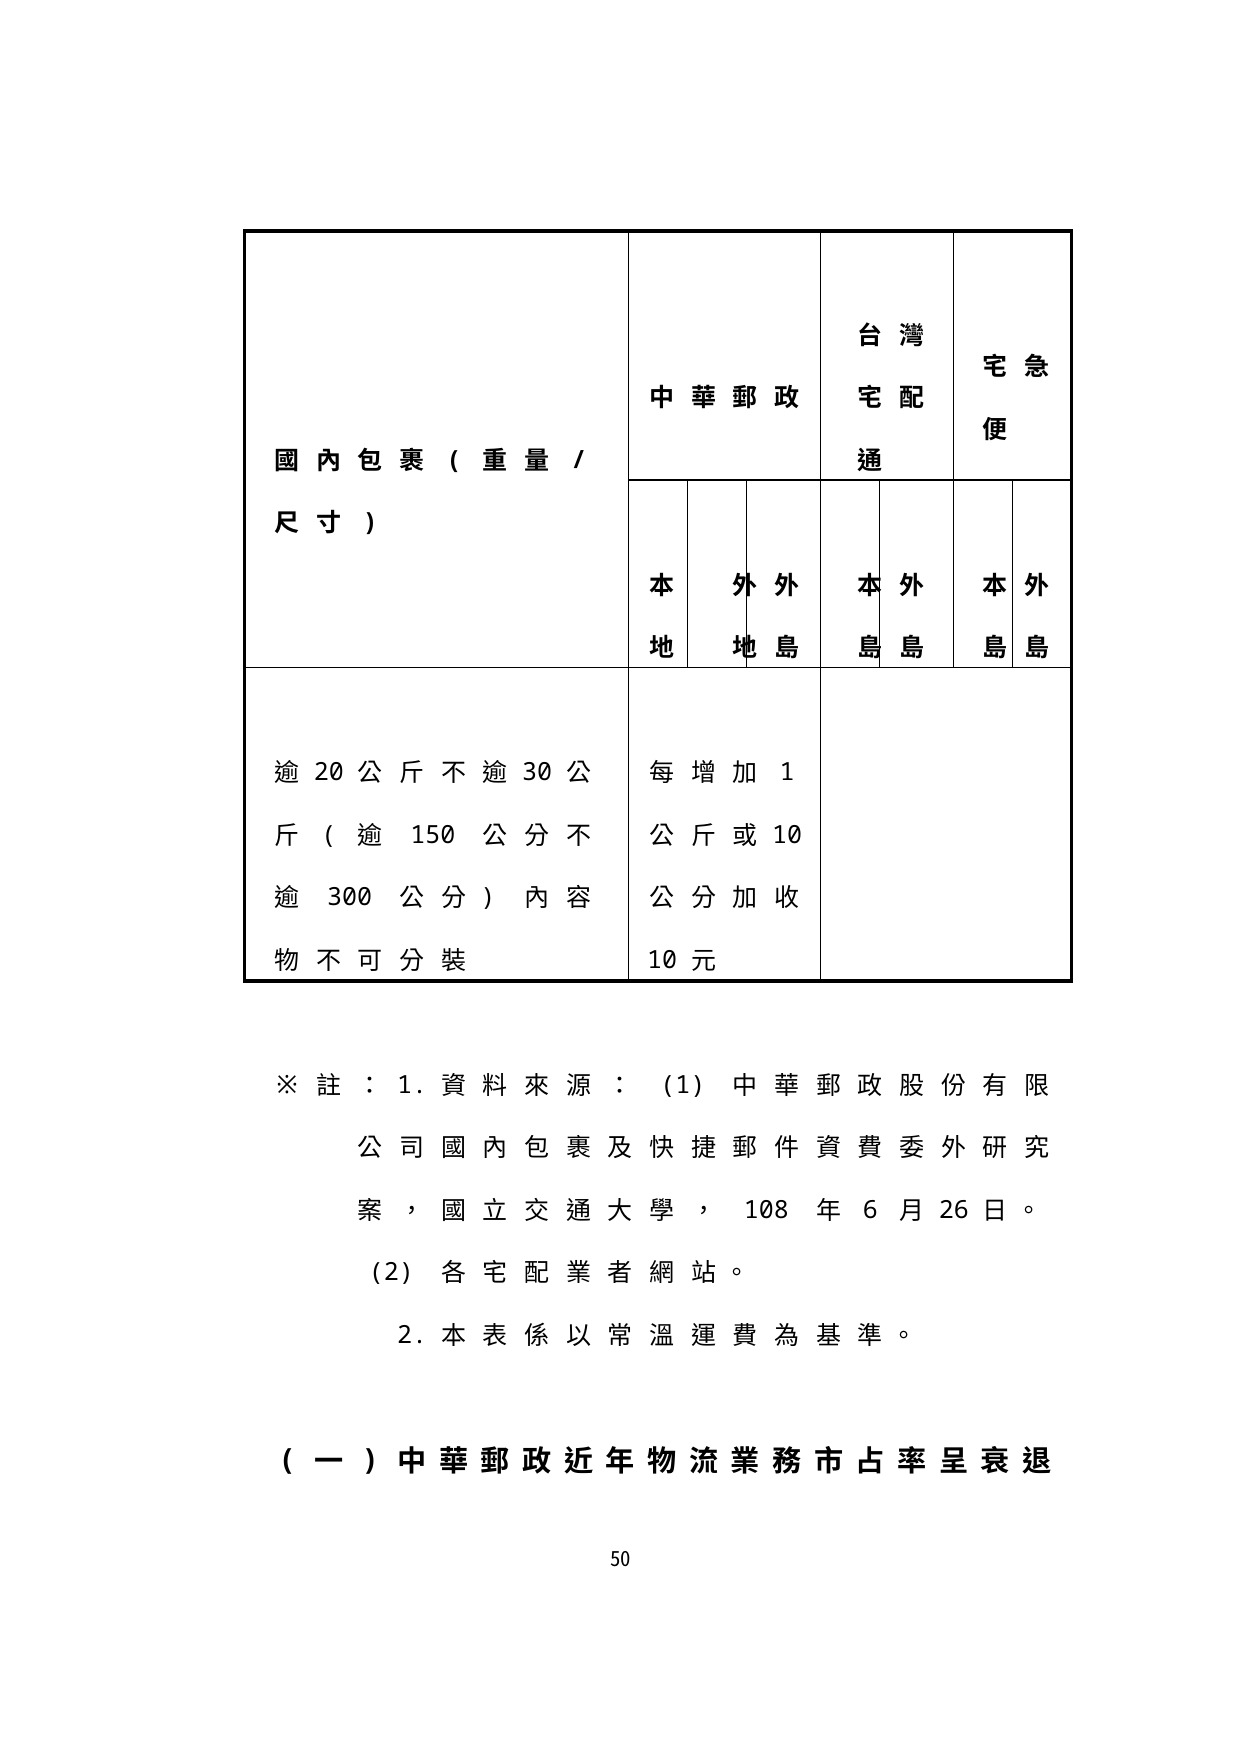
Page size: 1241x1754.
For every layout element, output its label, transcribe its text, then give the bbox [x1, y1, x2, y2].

table_cell 每增加1公斤或10公分加收10元 [629, 668, 820, 979]
text (一)中華郵政近年物流業務市占率呈衰退 [242, 1417, 1058, 1479]
table_header 國內包裹(重量/尺寸) [246, 233, 628, 667]
table_cell 逾20公斤不逾30公斤(逾150公分不逾300公分) 內容物不可分裝 [246, 668, 628, 979]
table_cell 外島 [880, 481, 953, 667]
table_cell 外地 [688, 481, 746, 667]
table_cell 本島 [821, 481, 879, 667]
table_cell [821, 668, 1070, 979]
table_cell 外島 [1013, 481, 1070, 667]
text 2.本表係以常溫運費為基準。 [242, 1292, 1058, 1354]
text ※註：1.資料來源：(1)中華郵政股份有限公司國內包裹及快捷郵件資費委外研究案，國立交通大學，108年6月26日。(2)各宅配業者網站。 [242, 1042, 1058, 1292]
table_header 中華郵政 [629, 233, 820, 479]
table_header 台灣宅配通 [821, 233, 953, 479]
table_cell 本地 [629, 481, 687, 667]
table_header 宅急便 [954, 233, 1070, 479]
table_cell 外島 [747, 481, 820, 667]
table_cell 本島 [954, 481, 1012, 667]
